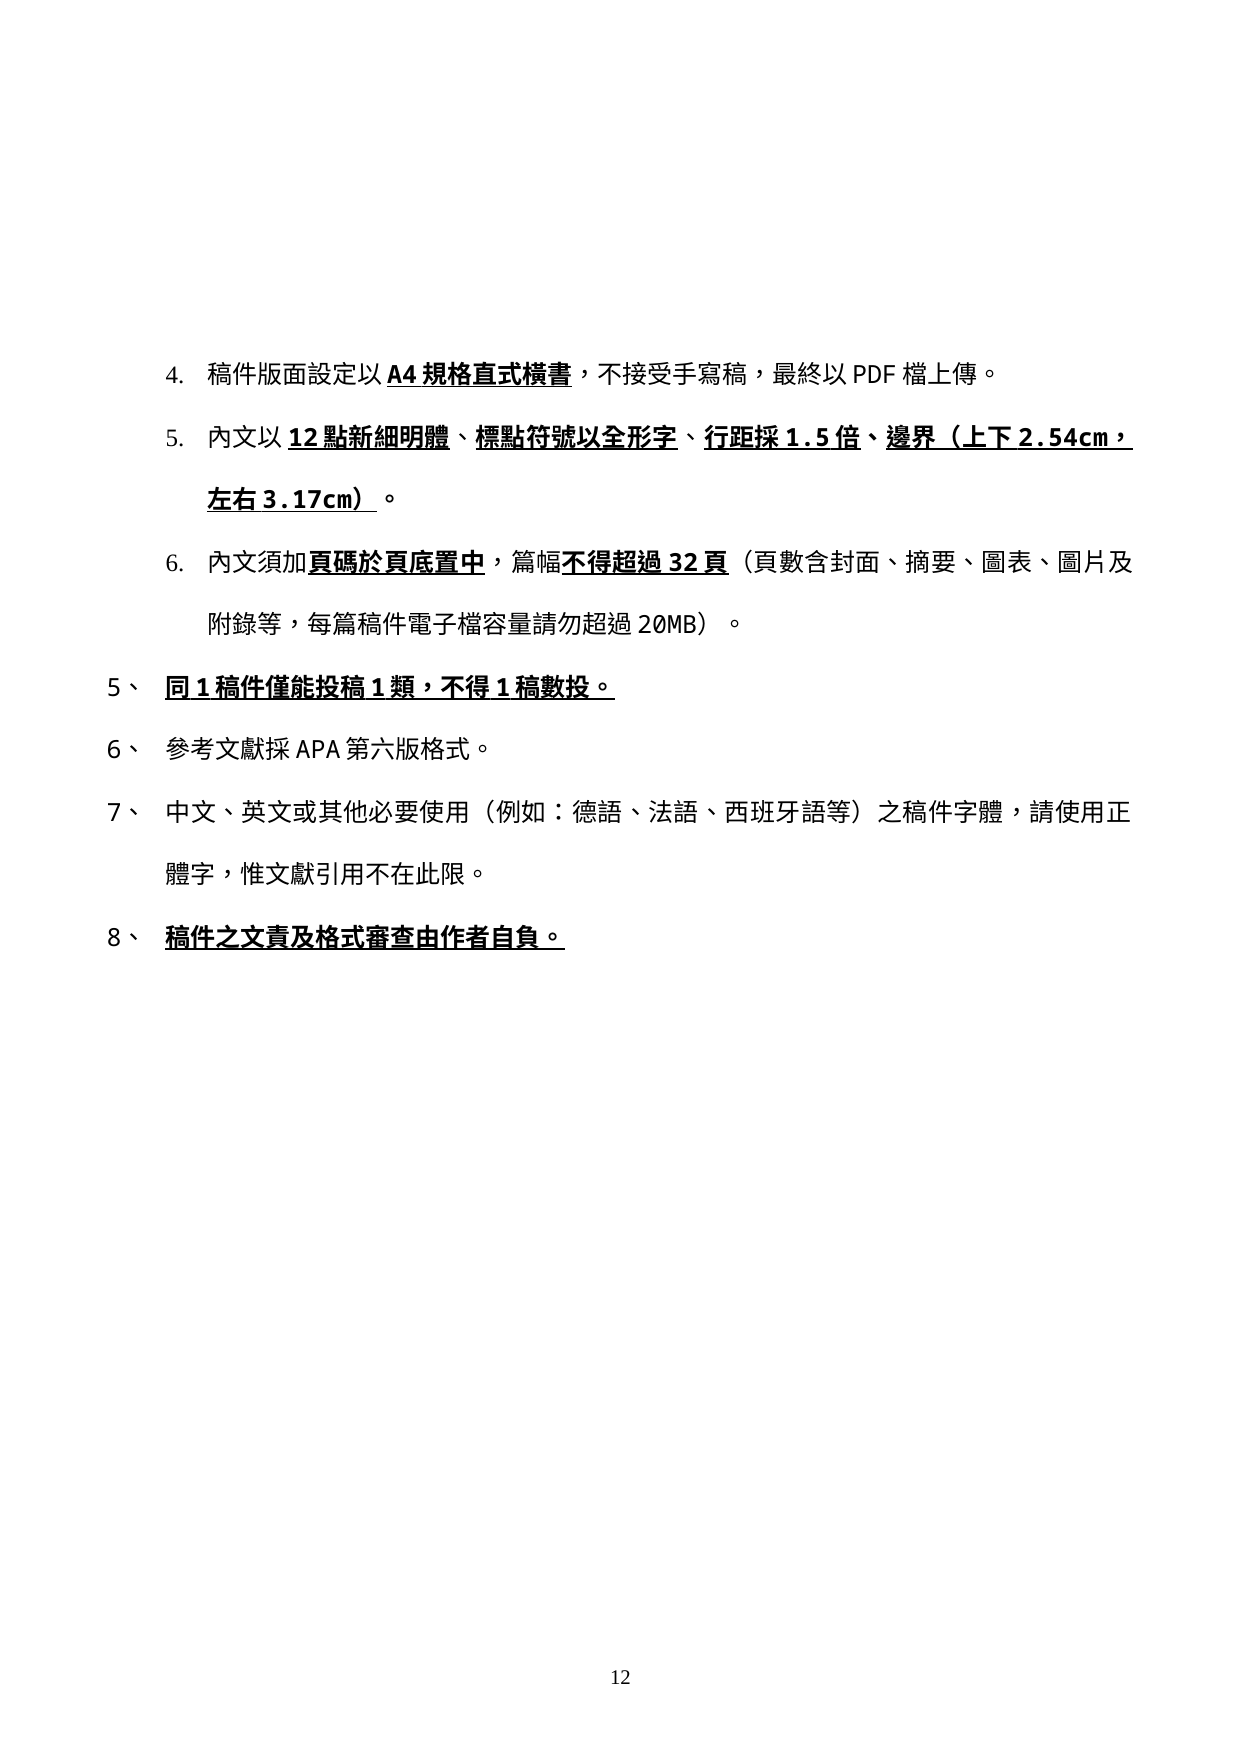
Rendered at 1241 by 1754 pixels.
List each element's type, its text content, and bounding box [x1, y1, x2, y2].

list 同1稿件僅能投稿1類，不得1稿數投。 [106, 643, 1134, 706]
list 參考文獻採APA第六版格式。 [106, 706, 1134, 768]
list 稿件之文責及格式審查由作者自負。 [106, 893, 1134, 956]
list 中文、英文或其他必要使用（例如：德語、法語、西班牙語等）之稿件字體，請使用正體字，惟文獻引用不在此限。 [106, 768, 1134, 893]
list 稿件版面設定以A4規格直式橫書，不接受手寫稿，最終以PDF檔上傳。 [165, 331, 1134, 393]
list 內文以12點新細明體、標點符號以全形字、行距採1.5倍、邊界（上下2.54cm，左右3.17cm）。 [165, 393, 1134, 518]
list 內文須加頁碼於頁底置中，篇幅不得超過32頁（頁數含封面、摘要、圖表、圖片及附錄等，每篇稿件電子檔容量請勿超過20MB）。 [165, 518, 1134, 643]
